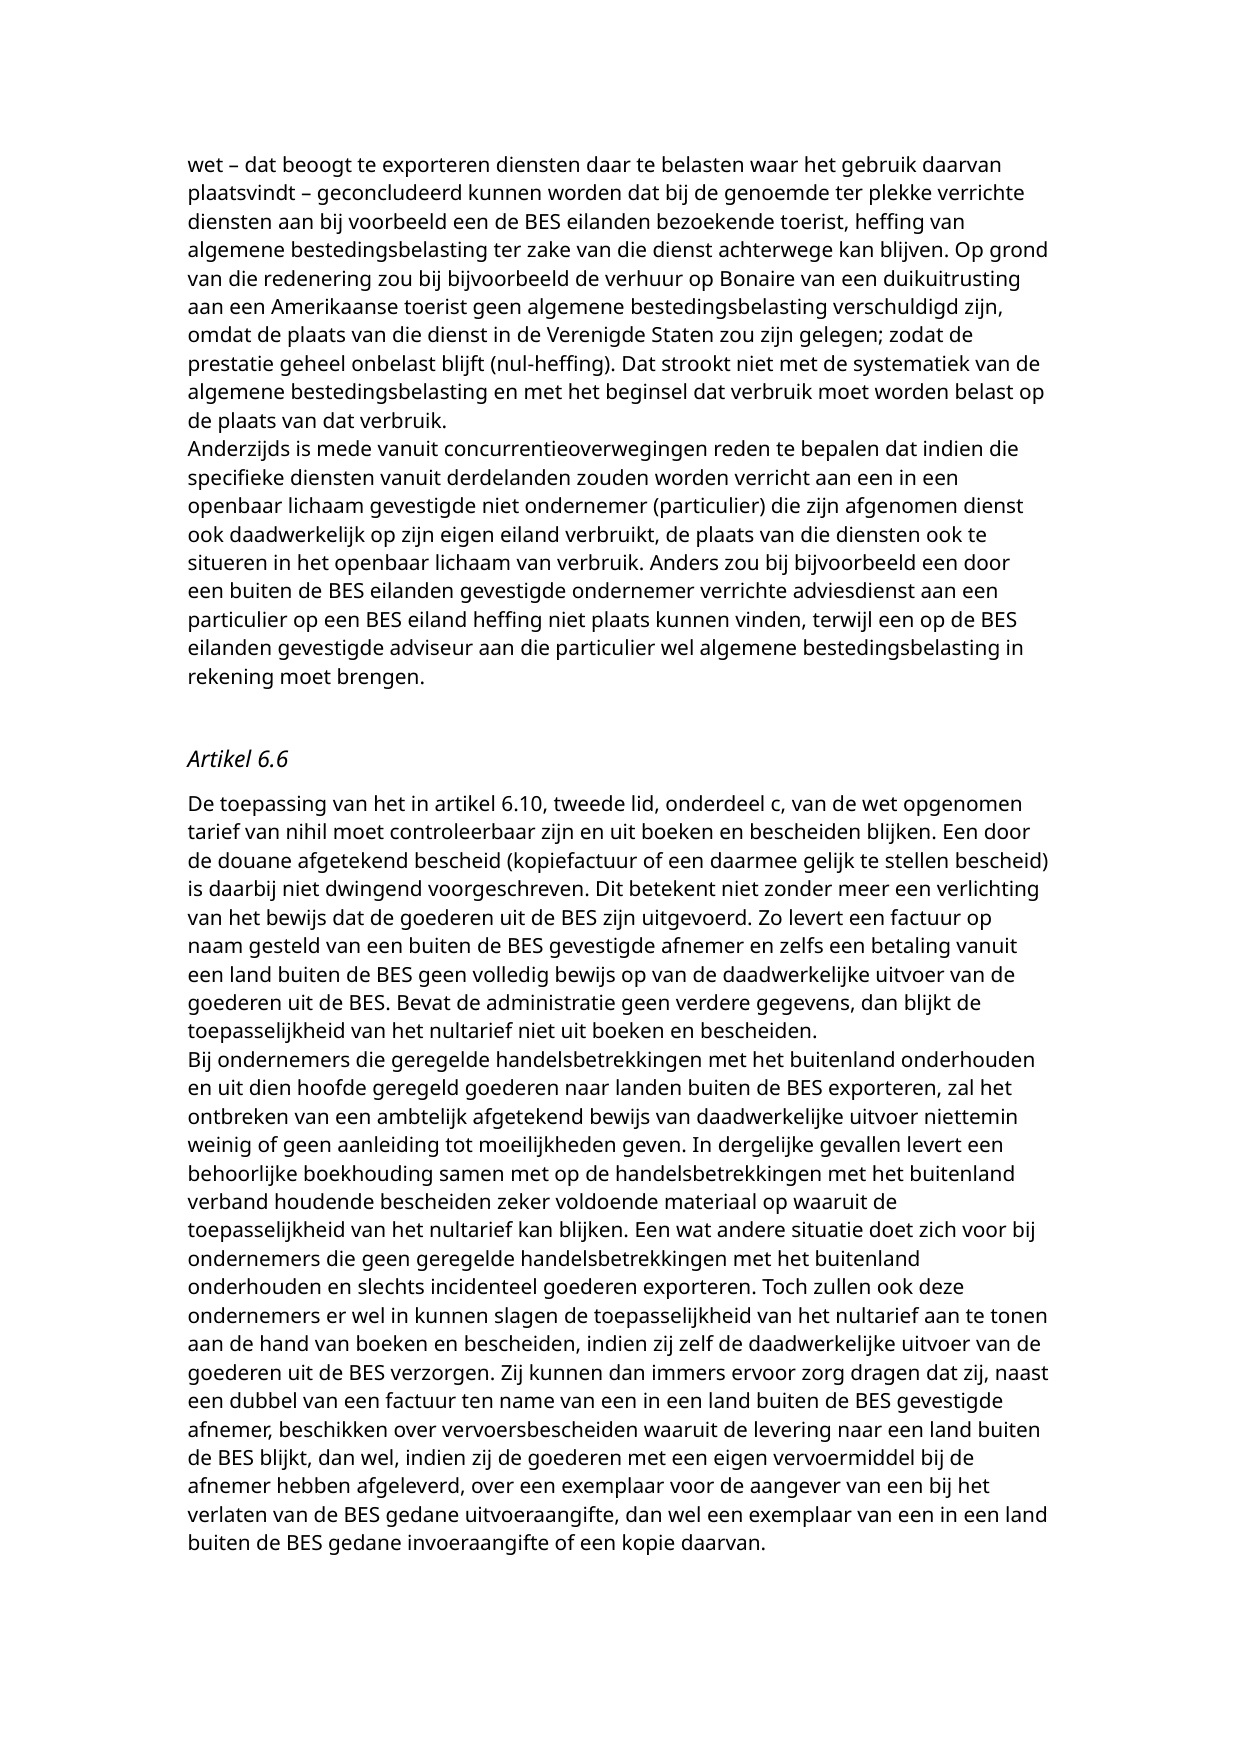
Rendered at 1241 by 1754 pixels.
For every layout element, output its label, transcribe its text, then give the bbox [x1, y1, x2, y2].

text Anderzijds is mede vanuit concurrentieoverwegingen reden te bepalen dat indien die specifieke diensten vanuit derdelanden zouden worden verricht aan een in een openbaar lichaam gevestigde niet ondernemer (particulier) die zijn afgenomen dienst ook daadwerkelijk op zijn eigen eiland verbruikt, de plaats van die diensten ook te situeren in het openbaar lichaam van verbruik. Anders zou bij bijvoorbeeld een door een buiten de BES eilanden gevestigde ondernemer verrichte adviesdienst aan een particulier op een BES eiland heffing niet plaats kunnen vinden, terwijl een op de BES eilanden gevestigde adviseur aan die particulier wel algemene bestedingsbelasting in rekening moet brengen. [187, 434, 1053, 690]
subtitle Artikel 6.6 [187, 743, 1053, 774]
text wet – dat beoogt te exporteren diensten daar te belasten waar het gebruik daarvan plaatsvindt – geconcludeerd kunnen worden dat bij de genoemde ter plekke verrichte diensten aan bij voorbeeld een de BES eilanden bezoekende toerist, heffing van algemene bestedingsbelasting ter zake van die dienst achterwege kan blijven. Op grond van die redenering zou bij bijvoorbeeld de verhuur op Bonaire van een duikuitrusting aan een Amerikaanse toerist geen algemene bestedingsbelasting verschuldigd zijn, omdat de plaats van die dienst in de Verenigde Staten zou zijn gelegen; zodat de prestatie geheel onbelast blijft (nul-heffing). Dat strookt niet met de systematiek van de algemene bestedingsbelasting en met het beginsel dat verbruik moet worden belast op de plaats van dat verbruik. [187, 150, 1053, 434]
text De toepassing van het in artikel 6.10, tweede lid, onderdeel c, van de wet opgenomen tarief van nihil moet controleerbaar zijn en uit boeken en bescheiden blijken. Een door de douane afgetekend bescheid (kopiefactuur of een daarmee gelijk te stellen bescheid) is daarbij niet dwingend voorgeschreven. Dit betekent niet zonder meer een verlichting van het bewijs dat de goederen uit de BES zijn uitgevoerd. Zo levert een factuur op naam gesteld van een buiten de BES gevestigde afnemer en zelfs een betaling vanuit een land buiten de BES geen volledig bewijs op van de daadwerkelijke uitvoer van de goederen uit de BES. Bevat de administratie geen verdere gegevens, dan blijkt de toepasselijkheid van het nultarief niet uit boeken en bescheiden. [187, 789, 1053, 1045]
text Bij ondernemers die geregelde handelsbetrekkingen met het buitenland onderhouden en uit dien hoofde geregeld goederen naar landen buiten de BES exporteren, zal het ontbreken van een ambtelijk afgetekend bewijs van daadwerkelijke uitvoer niettemin weinig of geen aanleiding tot moeilijkheden geven. In dergelijke gevallen levert een behoorlijke boekhouding samen met op de handelsbetrekkingen met het buitenland verband houdende bescheiden zeker voldoende materiaal op waaruit de toepasselijkheid van het nultarief kan blijken. Een wat andere situatie doet zich voor bij ondernemers die geen geregelde handelsbetrekkingen met het buitenland onderhouden en slechts incidenteel goederen exporteren. Toch zullen ook deze ondernemers er wel in kunnen slagen de toepasselijkheid van het nultarief aan te tonen aan de hand van boeken en bescheiden, indien zij zelf de daadwerkelijke uitvoer van de goederen uit de BES verzorgen. Zij kunnen dan immers ervoor zorg dragen dat zij, naast een dubbel van een factuur ten name van een in een land buiten de BES gevestigde afnemer, beschikken over vervoersbescheiden waaruit de levering naar een land buiten de BES blijkt, dan wel, indien zij de goederen met een eigen vervoermiddel bij de afnemer hebben afgeleverd, over een exemplaar voor de aangever van een bij het verlaten van de BES gedane uitvoeraangifte, dan wel een exemplaar van een in een land buiten de BES gedane invoeraangifte of een kopie daarvan. [187, 1045, 1053, 1557]
